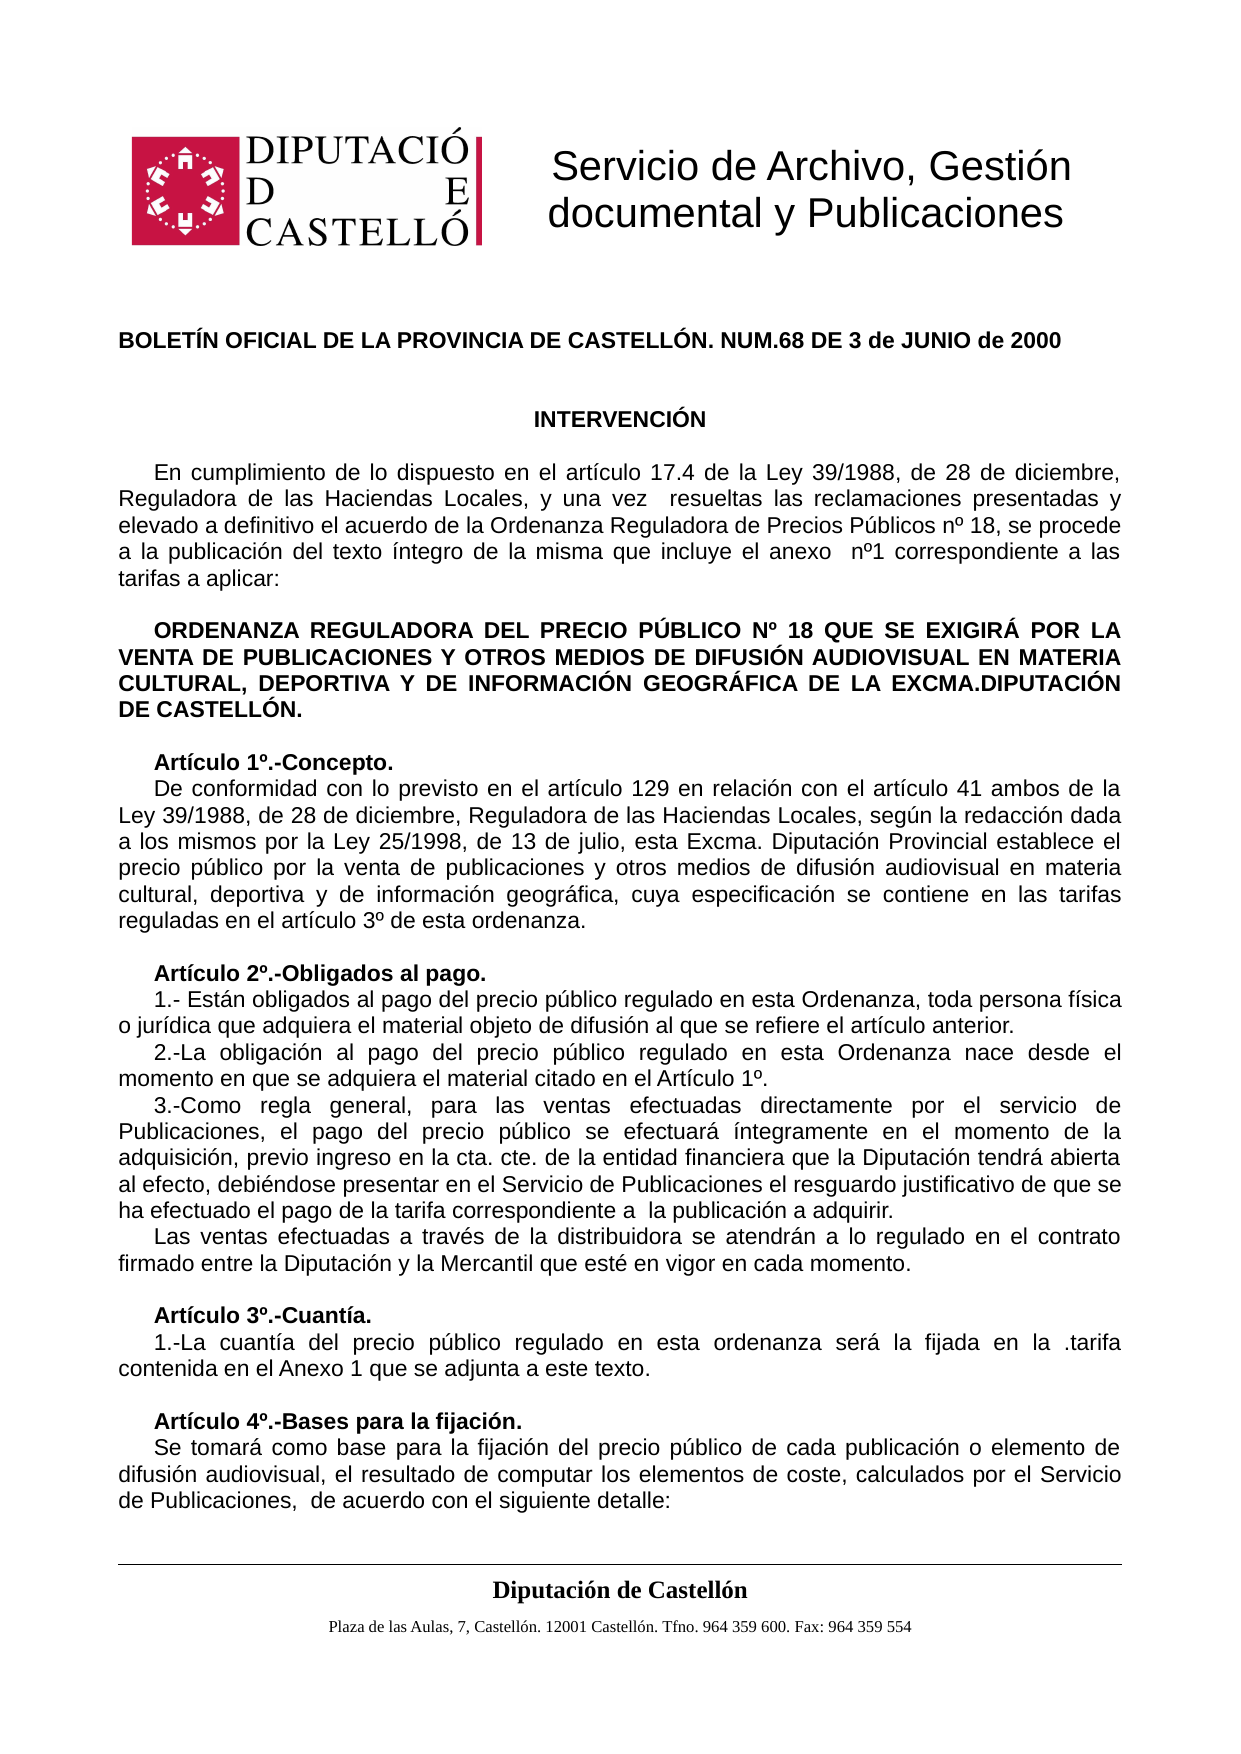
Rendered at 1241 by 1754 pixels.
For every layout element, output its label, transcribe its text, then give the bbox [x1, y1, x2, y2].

text 1.-La cuantía del precio público regulado en esta ordenanza será la fijada en la .tarifa contenida en el Anexo 1 que se adjunta a este texto. [118, 1329, 1122, 1381]
text Artículo 2º.-Obligados al pago. [118, 960, 1122, 986]
text Artículo 1º.-Concepto. [118, 749, 1122, 775]
text En cumplimiento de lo dispuesto en el artículo 17.4 de la Ley 39/1988, de 28 de diciembre, Reguladora de las Haciendas Locales, y una vez resueltas las reclamaciones presentadas y elevado a definitivo el acuerdo de la Ordenanza Reguladora de Precios Públicos nº 18, se procede a la publicación del texto íntegro de la misma que incluye el anexo nº1 correspondiente a las tarifas a aplicar: [118, 459, 1122, 591]
picture [131, 127, 482, 246]
text Las ventas efectuadas a través de la distribuidora se atendrán a lo regulado en el contrato firmado entre la Diputación y la Mercantil que esté en vigor en cada momento. [118, 1223, 1122, 1276]
text De conformidad con lo previsto en el artículo 129 en relación con el artículo 41 ambos de la Ley 39/1988, de 28 de diciembre, Reguladora de las Haciendas Locales, según la redacción dada a los mismos por la Ley 25/1998, de 13 de julio, esta Excma. Diputación Provincial establece el precio público por la venta de publicaciones y otros medios de difusión audiovisual en materia cultural, deportiva y de información geográfica, cuya especificación se contiene en las tarifas reguladas en el artículo 3º de esta ordenanza. [118, 775, 1122, 933]
text Artículo 4º.-Bases para la fijación. [118, 1408, 1122, 1434]
text ORDENANZA REGULADORA DEL PRECIO PÚBLICO Nº 18 QUE SE EXIGIRÁ POR LA VENTA DE PUBLICACIONES Y OTROS MEDIOS DE DIFUSIÓN AUDIOVISUAL EN MATERIA CULTURAL, DEPORTIVA Y DE INFORMACIÓN GEOGRÁFICA DE LA EXCMA.DIPUTACIÓN DE CASTELLÓN. [118, 617, 1122, 723]
text Se tomará como base para la fijación del precio público de cada publicación o elemento de difusión audiovisual, el resultado de computar los elementos de coste, calculados por el Servicio de Publicaciones, de acuerdo con el siguiente detalle: [118, 1434, 1122, 1513]
text BOLETÍN OFICIAL DE LA PROVINCIA DE CASTELLÓN. NUM.68 DE 3 de JUNIO de 2000 [118, 327, 1122, 354]
text 2.-La obligación al pago del precio público regulado en esta Ordenanza nace desde el momento en que se adquiera el material citado en el Artículo 1º. [118, 1039, 1122, 1092]
text Artículo 3º.-Cuantía. [118, 1302, 1122, 1329]
text 1.- Están obligados al pago del precio público regulado en esta Ordenanza, toda persona física o jurídica que adquiera el material objeto de difusión al que se refiere el artículo anterior. [118, 986, 1122, 1039]
text INTERVENCIÓN [118, 406, 1122, 433]
text 3.-Como regla general, para las ventas efectuadas directamente por el servicio de Publicaciones, el pago del precio público se efectuará íntegramente en el momento de la adquisición, previo ingreso en la cta. cte. de la entidad financiera que la Diputación tendrá abierta al efecto, debiéndose presentar en el Servicio de Publicaciones el resguardo justificativo de que se ha efectuado el pago de la tarifa correspondiente a la publicación a adquirir. [118, 1092, 1122, 1223]
